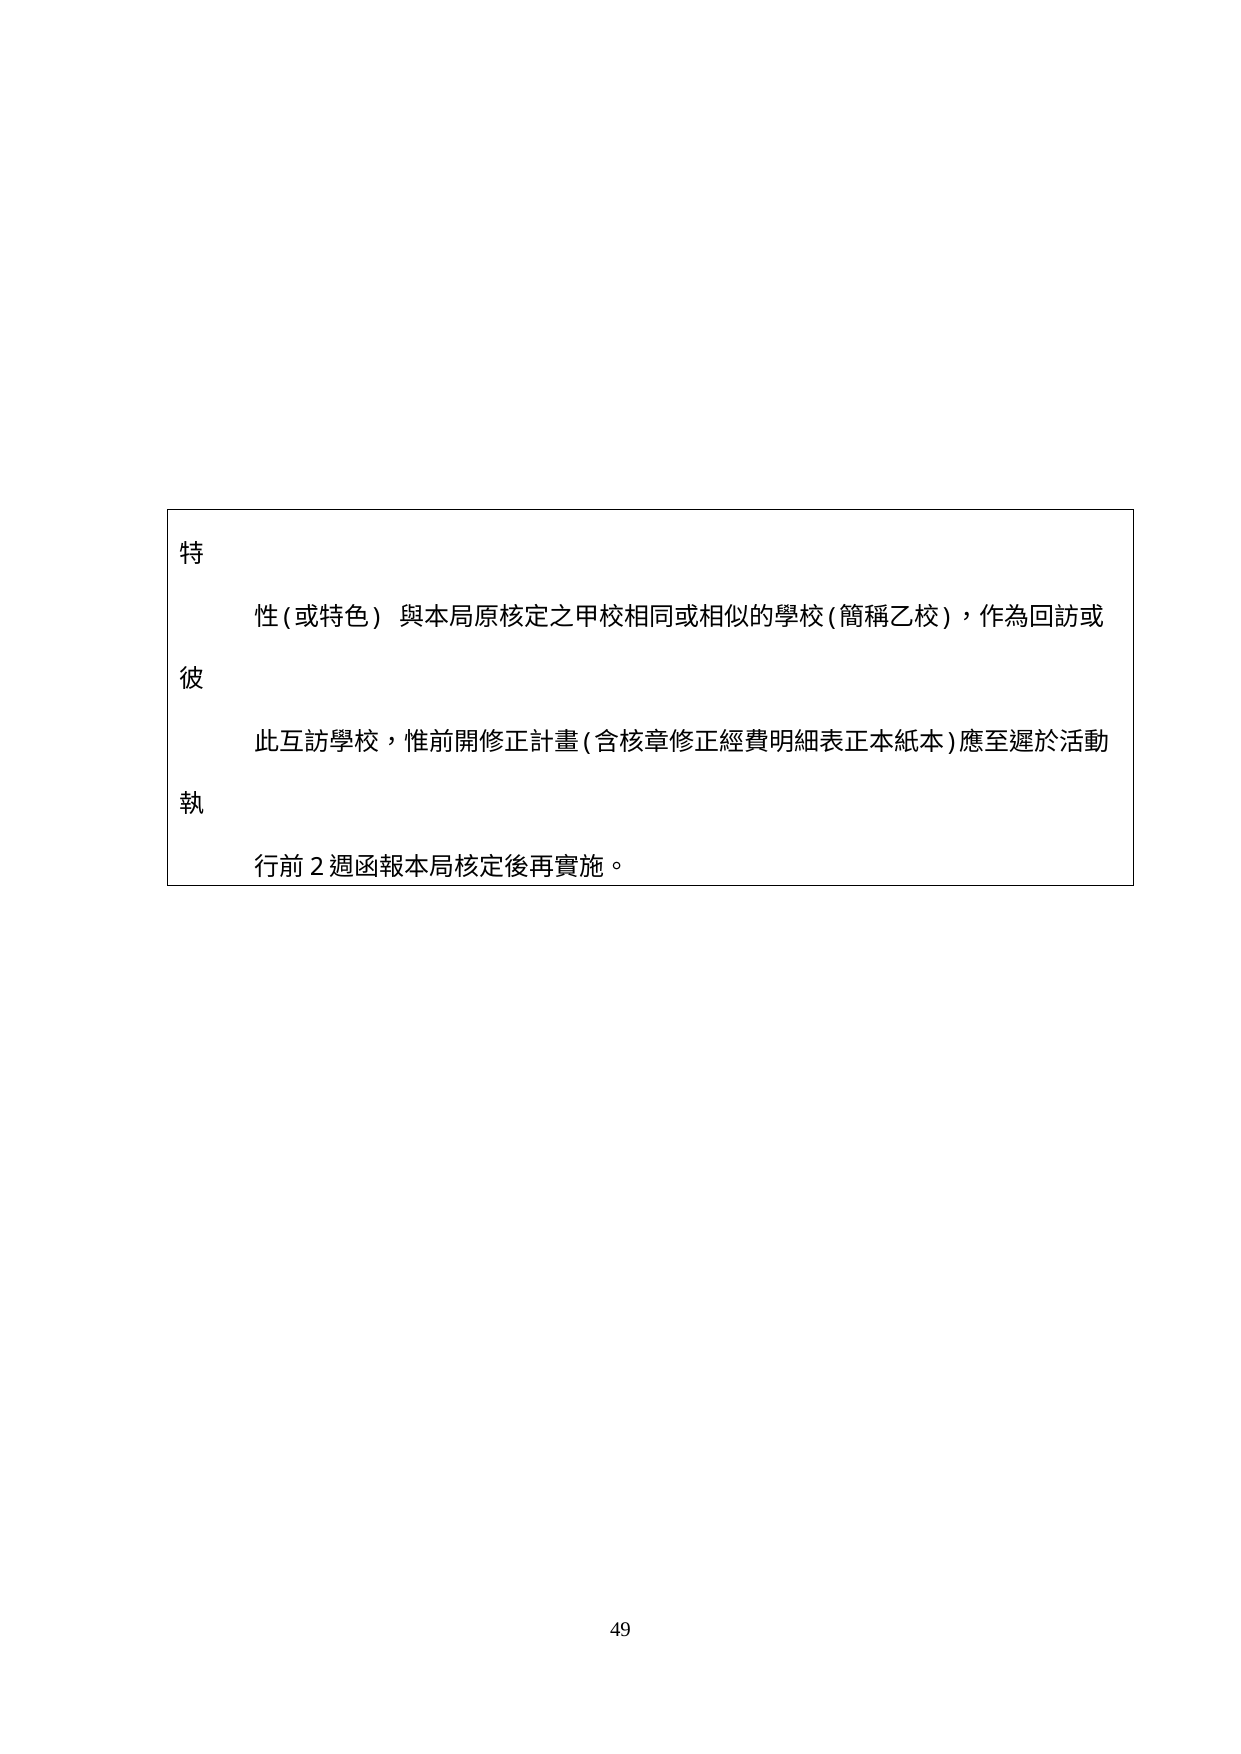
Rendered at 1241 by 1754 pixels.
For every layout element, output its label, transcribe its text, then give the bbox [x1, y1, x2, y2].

table_cell 三、其他注意事項： 經費明細表填寫注意事項： 單價、數量、總價及用途說明請敘明清楚，單價若為多筆金額之合計（例如：單價250元/人=50元早餐+100元午餐+100元晚餐），請於用途說明欄位說明計算公式。 * 備註： 行政院主計總處110年11月12日主會財字第1101500575號函「有關各機關報支餐費標準一案」，該總處並未訂定全國一致之通案標準，建議由各機關視業務實需及市場行情等本權責自行決定(下載路徑：行政院主計總處(首頁連結：https://www.dgbas.gov.tw/) 重點關注-友善經費報支專區(連結：https://ia.dgbas.gov.tw/) > 公告欄 > 公告標題「有關各機關報支餐費標準一案 [上載日期：2021-11-12]」)；綜上，本案計畫本局補助標準如上開說明，逾補助標準之外需求之經費，請自籌經費(例如：學生收費或學校預算等支應)支應；另逾補助單價部分的經費，請勿自行編入提供本局補助經費的明細表蓋章正本當中。 本案活動經費編列對象因可同時包含去訪及回訪學校師生，爰用途說明一欄請於餐費、住宿費、車輛租賃費、車票、機票、門票等費用前方，加上使用對象，例如：「本校(或○○國小)清寒/弱勢學生住宿費」或「回訪(或○○國小)學生搭乘遊覽車租賃費用」。 用途說明欄位請將預估購置之品項填入(品項過多可例舉3~5項，並在最後一個字填上「等」字)，請勿整個欄位僅填「雜支2字」。 各校經費編列項目倘有包含保險費用，用途說明欄請同時填入保險對象(例如：本校隨隊教師)及保險類別(例如：旅責險)。 本市社教機構參訪購票預算編列及免購票申請： 各校去訪及回訪學校親師生參訪戶外教育場所（含本市市立動物園）請依場所收費規定自費購票，或由本局補助貴校申辦本案經費支應；倘場所權管機關或單位有公告免費入園及使用設施、導覽服務等資訊，請逕依相關規定提出申請。 承上，本市兒童新樂園參訪部分，因臺北大眾捷運股份有限公司訂有「兒童新樂園受理臺北市國民小學四年級學童校外教學及教育交流活動辦理計畫」，本市申請獲核定補助學校得檢具學校計畫(含活動流程)，請至遲於活動2週前，檢附貴校互訪計畫[內含雙方學校預計各自參與參加人數(含學生、師長)、參訪日期與時間(含起訖時間)]，函請本局轉知臺北大眾捷運股份有限公司有關接待及回訪學校師生(請註明人數、參訪日期及起訖時間)申請相關門票及遊樂設施優惠免費事宜。 本市市立天文館就本案獲核定補助學校(含核定之回訪學校)亦開放限額免費入館參觀與導覽，申請前請先來電本局業務承辦人員洽詢限額情形後，比照上開說明(2)作業方式，依限函請本局轉發天文館提出申請。 其他行政院主計處公告之支出標準及審核作業相關規定公告下載連結： 上開各項經費編列上限可另參考行政院主計總處彙編之「支出標準及審核作業 手冊(109年8月版)」內容辦理(全文下載連結：行政院主計總處(首頁連結： https://www.dgbas.gov.tw/) 重點關注-友善經費報支專區(連結： https://ia.dgbas.gov.tw/) > 支標手冊及問答集 > 支標手冊及彙編下載 > 支出標準及審核作業手冊電子檔下載(109年8月版，頁碼第83頁)。 申請獲核定補助後得知互訪學校無法回訪之處理方式： 本局原核定之互訪學校(以下簡稱「甲校」)若因經費或校務規劃時間無法配合等 限制因素，導致無法回訪(或彼此互訪)，本市申辦並獲補助之國小可另擇請本計 畫「柒-三、- (二) -1.經費補助基本核給數—基本核給數」相同之縣市，且特 性(或特色) 與本局原核定之甲校相同或相似的學校(簡稱乙校)，作為回訪或彼 此互訪學校，惟前開修正計畫(含核章修正經費明細表正本紙本)應至遲於活動執 行前2週函報本局核定後再實施。 [168, 510, 1133, 885]
